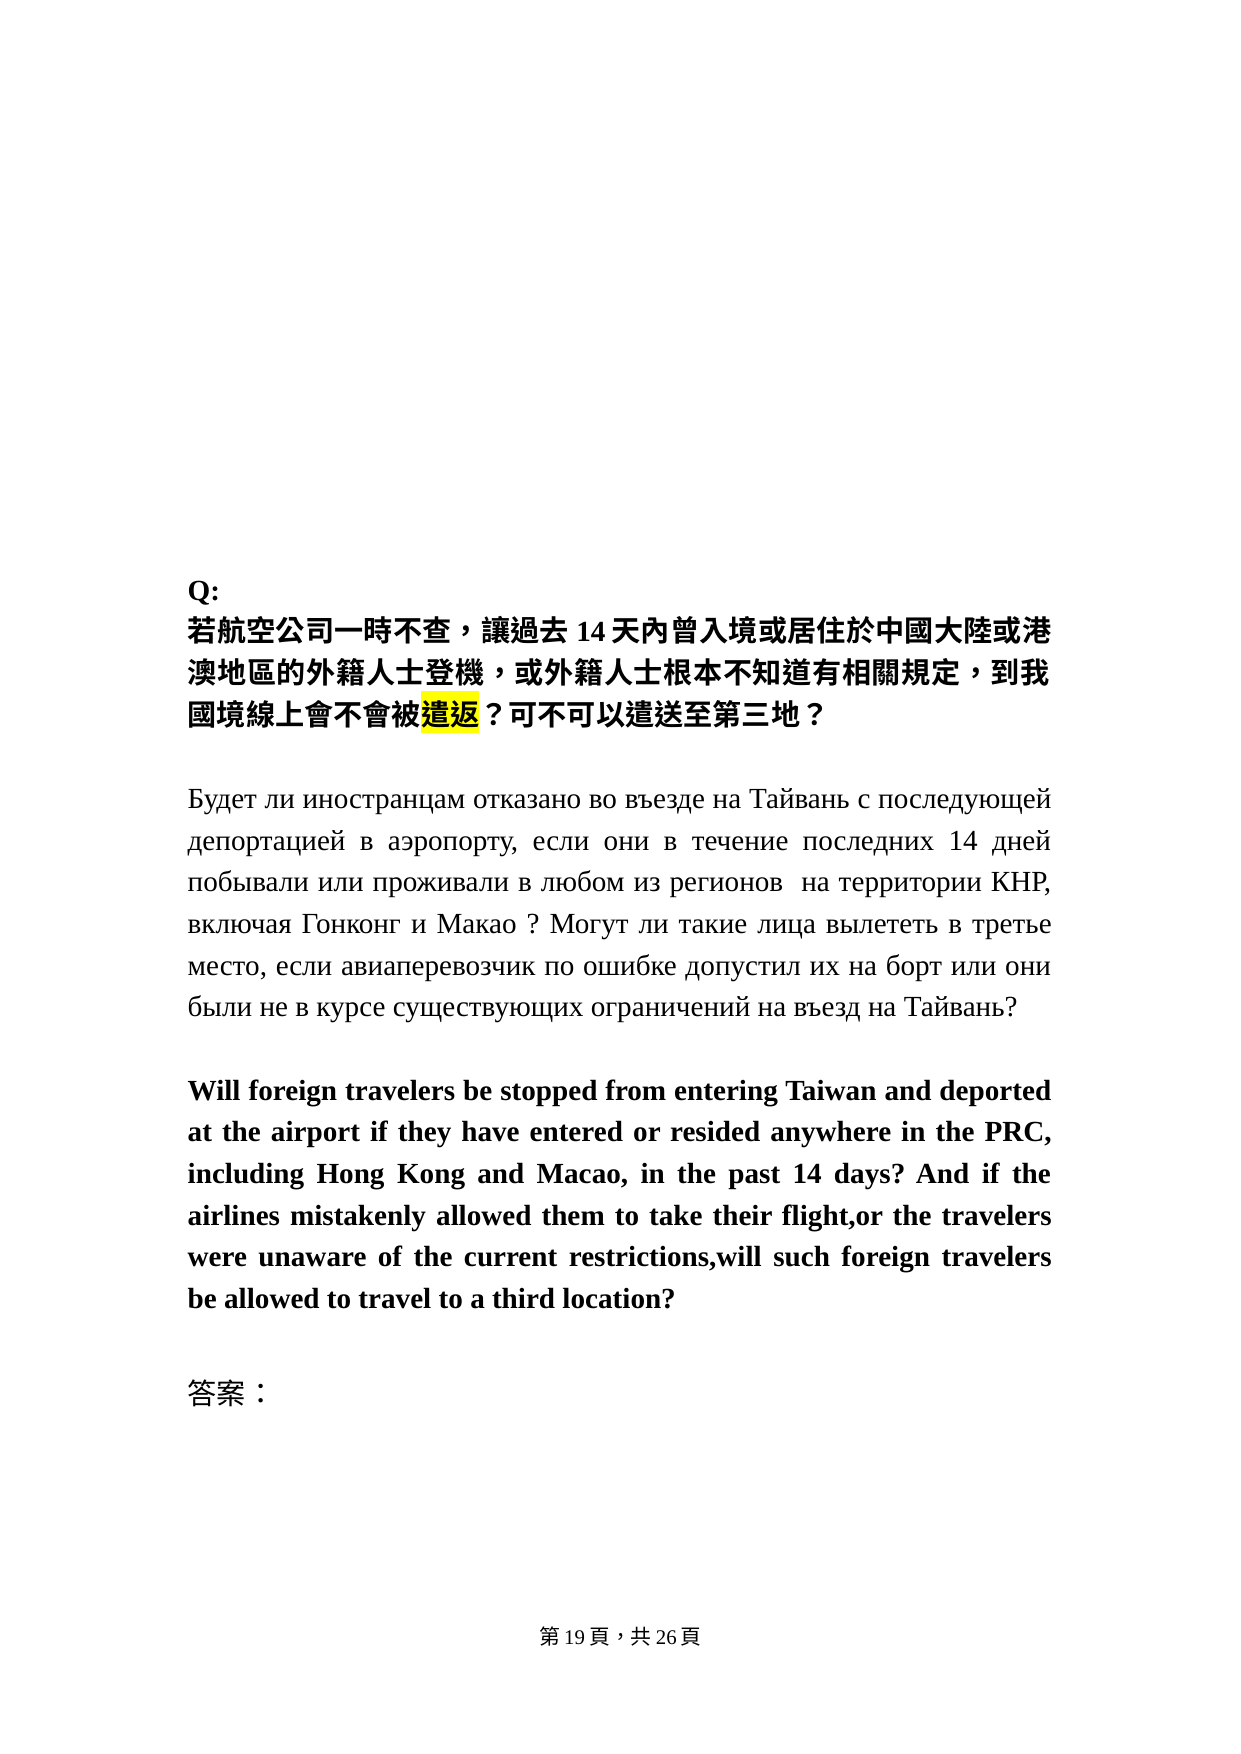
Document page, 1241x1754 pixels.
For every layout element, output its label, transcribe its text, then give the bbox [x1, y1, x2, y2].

text Will foreign travelers be stopped from entering Taiwan and deported at the airport if they have entered or resided anywhere in the PRC, including Hong Kong and Macao, in the past 14 days? And if the airlines mistakenly allowed them to take their flight,or the travelers were unaware of the current restrictions,will such foreign travelers be allowed to travel to a third location? [187, 1067, 1053, 1317]
text Будет ли иностранцам отказано во въезде на Тайвань с последующей депортацией в аэропорту, если они в течение последних 14 дней побывали или проживали в любом из регионов на территории КНР, включая Гонконг и Макао ? Могут ли такие лица вылететь в третье место, если авиаперевозчик по ошибке допустил их на борт или они были не в курсе существующих ограничений на въезд на Тайвань? [187, 775, 1053, 1025]
text Q: [187, 567, 1053, 608]
text 答案： [187, 1371, 1053, 1412]
text 若航空公司一時不查，讓過去14天內曾入境或居住於中國大陸或港澳地區的外籍人士登機，或外籍人士根本不知道有相關規定，到我國境線上會不會被遣返？可不可以遣送至第三地？ [187, 608, 1053, 733]
